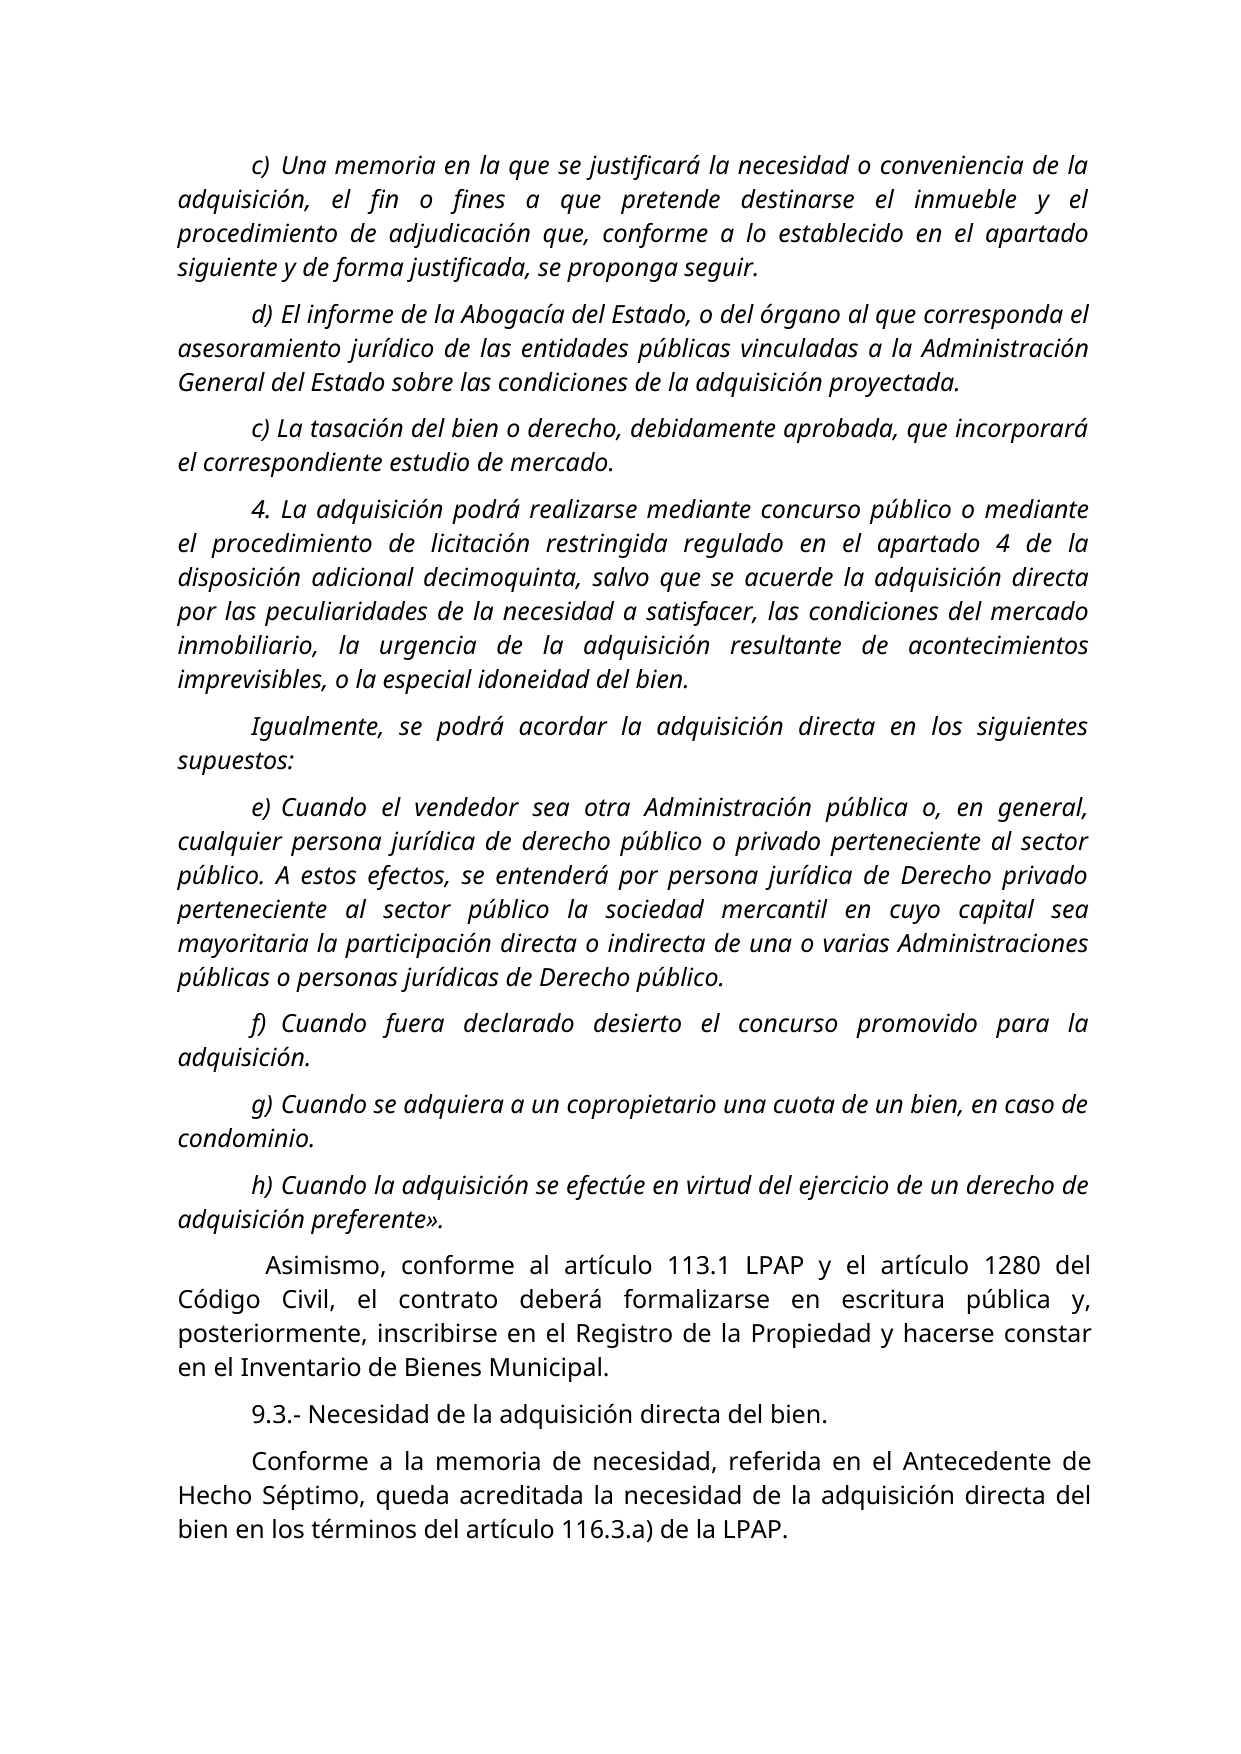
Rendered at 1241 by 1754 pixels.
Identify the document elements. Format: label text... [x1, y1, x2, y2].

list Cuando se adquiera a un copropietario una cuota de un bien, en caso de condominio. [177, 1087, 1093, 1155]
text Conforme a la memoria de necesidad, referida en el Antecedente de Hecho Séptimo, queda acreditada la necesidad de la adquisición directa del bien en los términos del artículo 116.3.a) de la LPAP. [177, 1443, 1093, 1545]
list Una memoria en la que se justificará la necesidad o conveniencia de la adquisición, el fin o fines a que pretende destinarse el inmueble y el procedimiento de adjudicación que, conforme a lo establecido en el apartado siguiente y de forma justificada, se proponga seguir. [177, 148, 1093, 284]
list Cuando el vendedor sea otra Administración pública o, en general, cualquier persona jurídica de derecho público o privado perteneciente al sector público. A estos efectos, se entenderá por persona jurídica de Derecho privado perteneciente al sector público la sociedad mercantil en cuyo capital sea mayoritaria la participación directa o indirecta de una o varias Administraciones públicas o personas jurídicas de Derecho público. [177, 789, 1093, 993]
text c) La tasación del bien o derecho, debidamente aprobada, que incorporará el correspondiente estudio de mercado. [177, 411, 1093, 479]
text 4. La adquisición podrá realizarse mediante concurso público o mediante el procedimiento de licitación restringida regulado en el apartado 4 de la disposición adicional decimoquinta, salvo que se acuerde la adquisición directa por las peculiaridades de la necesidad a satisfacer, las condiciones del mercado inmobiliario, la urgencia de la adquisición resultante de acontecimientos imprevisibles, o la especial idoneidad del bien. [177, 492, 1093, 696]
text 9.3.- Necesidad de la adquisición directa del bien. [177, 1397, 1093, 1431]
list Cuando la adquisición se efectúe en virtud del ejercicio de un derecho de adquisición preferente». [177, 1167, 1093, 1235]
list El informe de la Abogacía del Estado, o del órgano al que corresponda el asesoramiento jurídico de las entidades públicas vinculadas a la Administración General del Estado sobre las condiciones de la adquisición proyectada. [177, 296, 1093, 398]
text Asimismo, conforme al artículo 113.1 LPAP y el artículo 1280 del Código Civil, el contrato deberá formalizarse en escritura pública y, posteriormente, inscribirse en el Registro de la Propiedad y hacerse constar en el Inventario de Bienes Municipal. [177, 1248, 1093, 1384]
list Cuando fuera declarado desierto el concurso promovido para la adquisición. [177, 1006, 1093, 1074]
text Igualmente, se podrá acordar la adquisición directa en los siguientes supuestos: [177, 708, 1093, 777]
